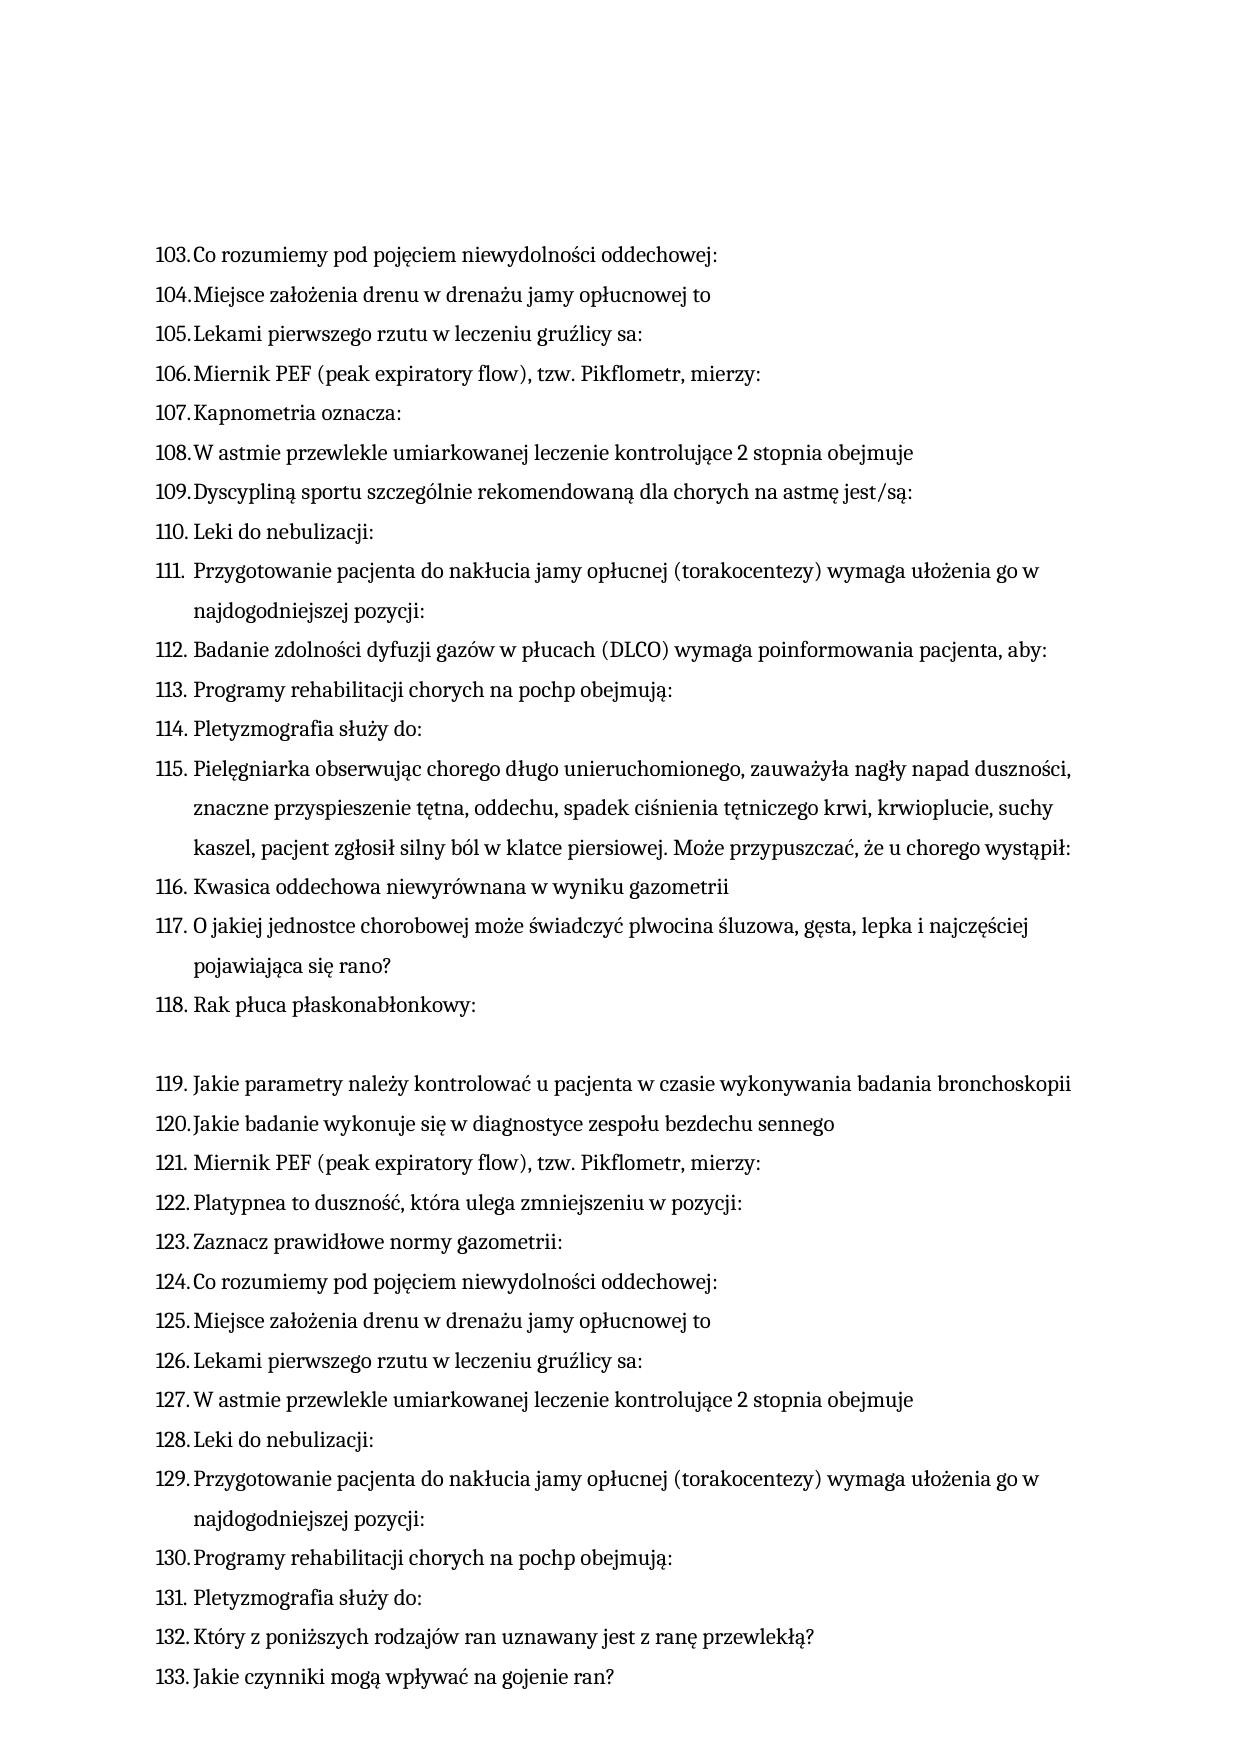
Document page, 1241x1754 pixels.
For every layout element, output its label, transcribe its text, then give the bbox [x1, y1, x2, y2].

list W astmie przewlekle umiarkowanej leczenie kontrolujące 2 stopnia obejmuje [156, 439, 1081, 466]
list W astmie przewlekle umiarkowanej leczenie kontrolujące 2 stopnia obejmuje [156, 1387, 1081, 1413]
list Pletyzmografia służy do: [156, 1584, 1081, 1611]
list Który z poniższych rodzajów ran uznawany jest z ranę przewlekłą? [156, 1624, 1081, 1650]
list Miejsce założenia drenu w drenażu jamy opłucnowej to [156, 1308, 1081, 1334]
list Badanie zdolności dyfuzji gazów w płucach (DLCO) wymaga poinformowania pacjenta, aby: [156, 637, 1081, 663]
list Leki do nebulizacji: [156, 518, 1081, 545]
list Pletyzmografia służy do: [156, 716, 1081, 742]
list Programy rehabilitacji chorych na pochp obejmują: [156, 676, 1081, 703]
list Jakie parametry należy kontrolować u pacjenta w czasie wykonywania badania bronchoskopii [156, 1071, 1081, 1098]
list Lekami pierwszego rzutu w leczeniu gruźlicy sa: [156, 1348, 1081, 1374]
list Miernik PEF (peak expiratory flow), tzw. Pikflometr, mierzy: [156, 361, 1081, 387]
list Kapnometria oznacza: [156, 400, 1081, 426]
list Leki do nebulizacji: [156, 1427, 1081, 1453]
list Rak płuca płaskonabłonkowy: [156, 992, 1081, 1019]
list Miernik PEF (peak expiratory flow), tzw. Pikflometr, mierzy: [156, 1150, 1081, 1177]
list Pielęgniarka obserwując chorego długo unieruchomionego, zauważyła nagły napad duszności, znaczne przyspieszenie tętna, oddechu, spadek ciśnienia tętniczego krwi, krwioplucie, suchy kaszel, pacjent zgłosił silny ból w klatce piersiowej. Może przypuszczać, że u chorego wystąpił: [156, 755, 1081, 861]
list Miejsce założenia drenu w drenażu jamy opłucnowej to [156, 282, 1081, 308]
list Kwasica oddechowa niewyrównana w wyniku gazometrii [156, 874, 1081, 900]
list Co rozumiemy pod pojęciem niewydolności oddechowej: [156, 1269, 1081, 1295]
list Co rozumiemy pod pojęciem niewydolności oddechowej: [156, 242, 1081, 268]
list Przygotowanie pacjenta do nakłucia jamy opłucnej (torakocentezy) wymaga ułożenia go w najdogodniejszej pozycji: [156, 1466, 1081, 1532]
list O jakiej jednostce chorobowej może świadczyć plwocina śluzowa, gęsta, lepka i najczęściej pojawiająca się rano? [156, 913, 1081, 979]
list Zaznacz prawidłowe normy gazometrii: [156, 1229, 1081, 1256]
list Platypnea to duszność, która ulega zmniejszeniu w pozycji: [156, 1190, 1081, 1216]
list Lekami pierwszego rzutu w leczeniu gruźlicy sa: [156, 321, 1081, 347]
list Jakie czynniki mogą wpływać na gojenie ran? [156, 1663, 1081, 1690]
list Dyscypliną sportu szczególnie rekomendowaną dla chorych na astmę jest/są: [156, 479, 1081, 505]
list Programy rehabilitacji chorych na pochp obejmują: [156, 1545, 1081, 1571]
list Jakie badanie wykonuje się w diagnostyce zespołu bezdechu sennego [156, 1111, 1081, 1137]
list Przygotowanie pacjenta do nakłucia jamy opłucnej (torakocentezy) wymaga ułożenia go w najdogodniejszej pozycji: [156, 558, 1081, 624]
